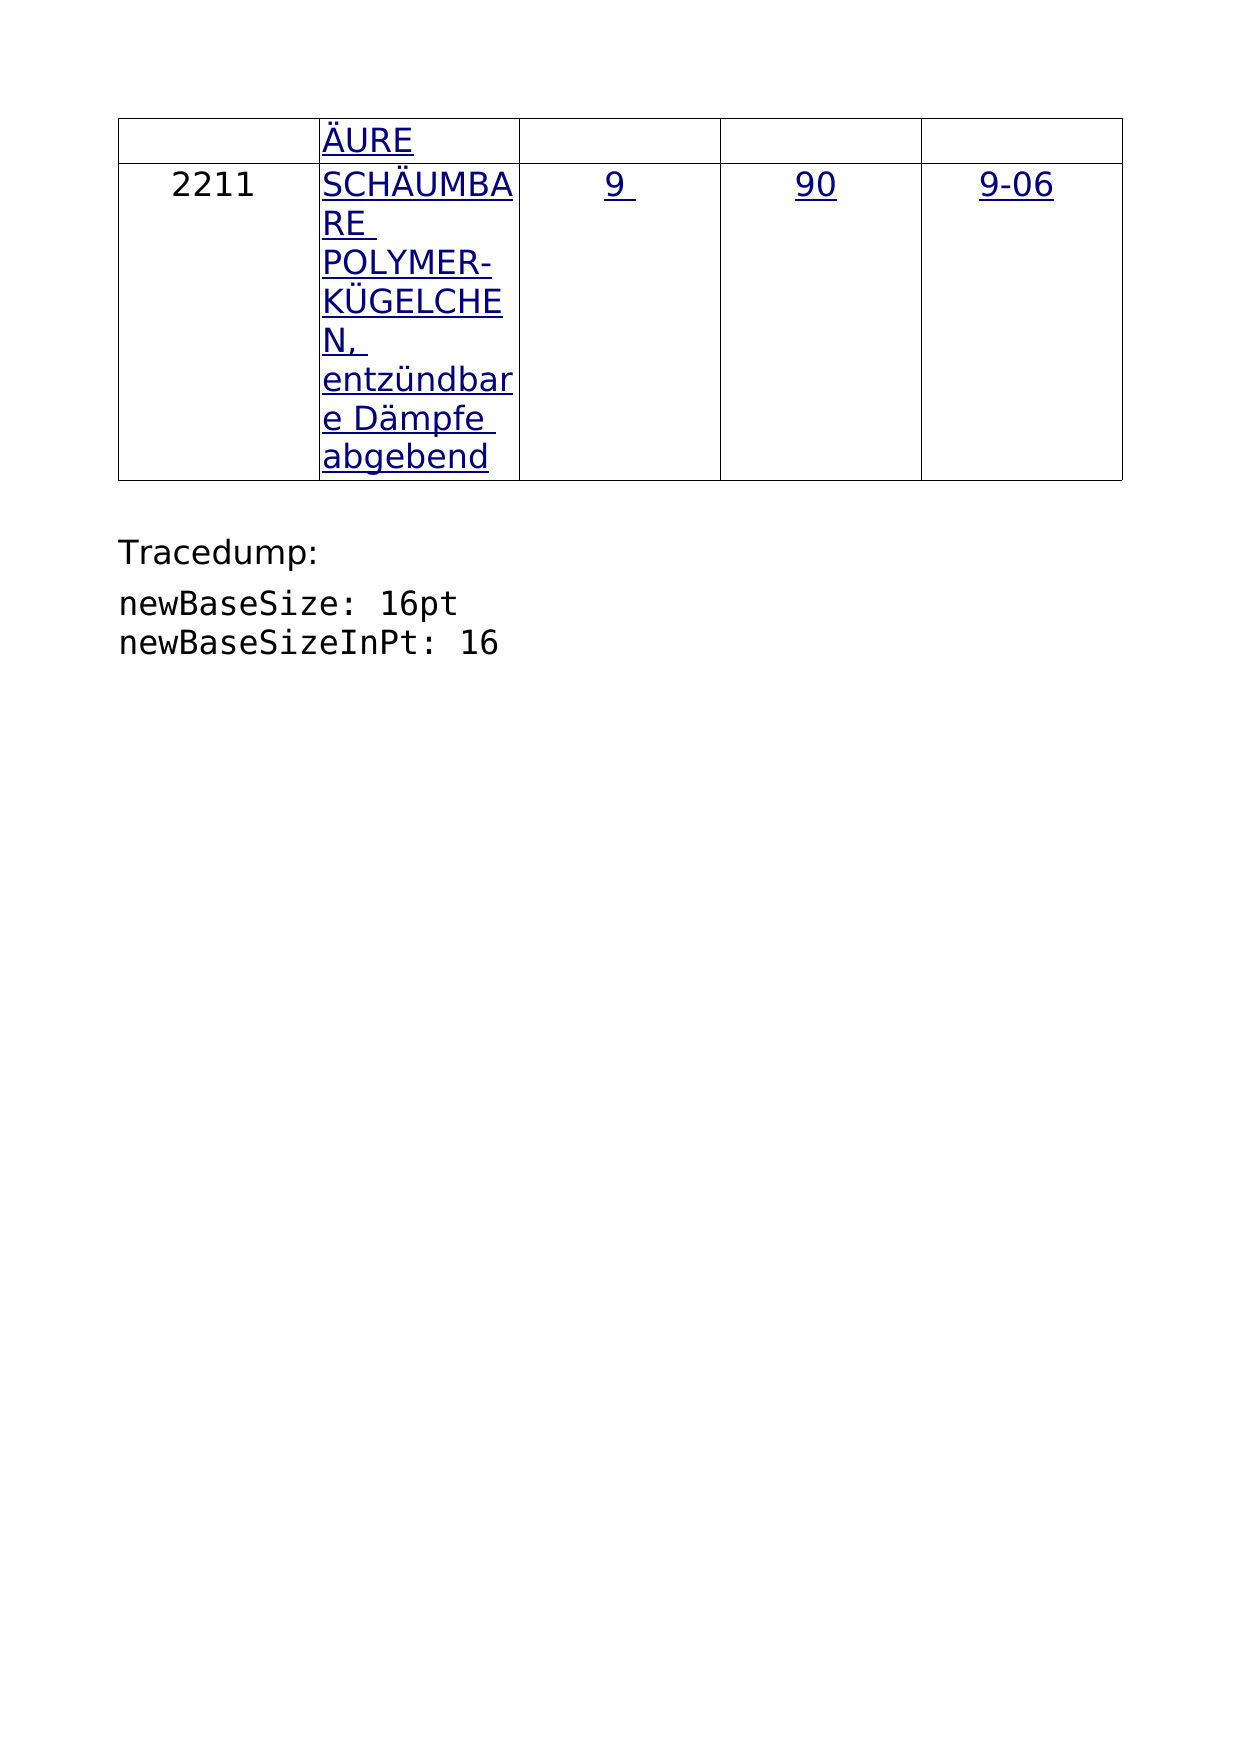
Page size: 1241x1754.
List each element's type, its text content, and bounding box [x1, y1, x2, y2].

table_cell 2211 [119, 164, 319, 480]
text newBaseSize: 16pt newBaseSizeInPt: 16 [118, 585, 1122, 662]
table_cell 90 [721, 164, 921, 480]
text Tracedump: [118, 494, 1122, 572]
table_cell SCHÄUMBARE POLYMER-KÜGELCHEN, entzündbare Dämpfe abgebend [320, 164, 519, 480]
table_cell ÄURE [320, 119, 519, 163]
table_cell 9 [520, 164, 720, 480]
table_cell [520, 119, 720, 163]
table_cell [119, 119, 319, 163]
table_cell [721, 119, 921, 163]
table_cell [922, 119, 1122, 163]
table_cell 9-06 [922, 164, 1122, 480]
